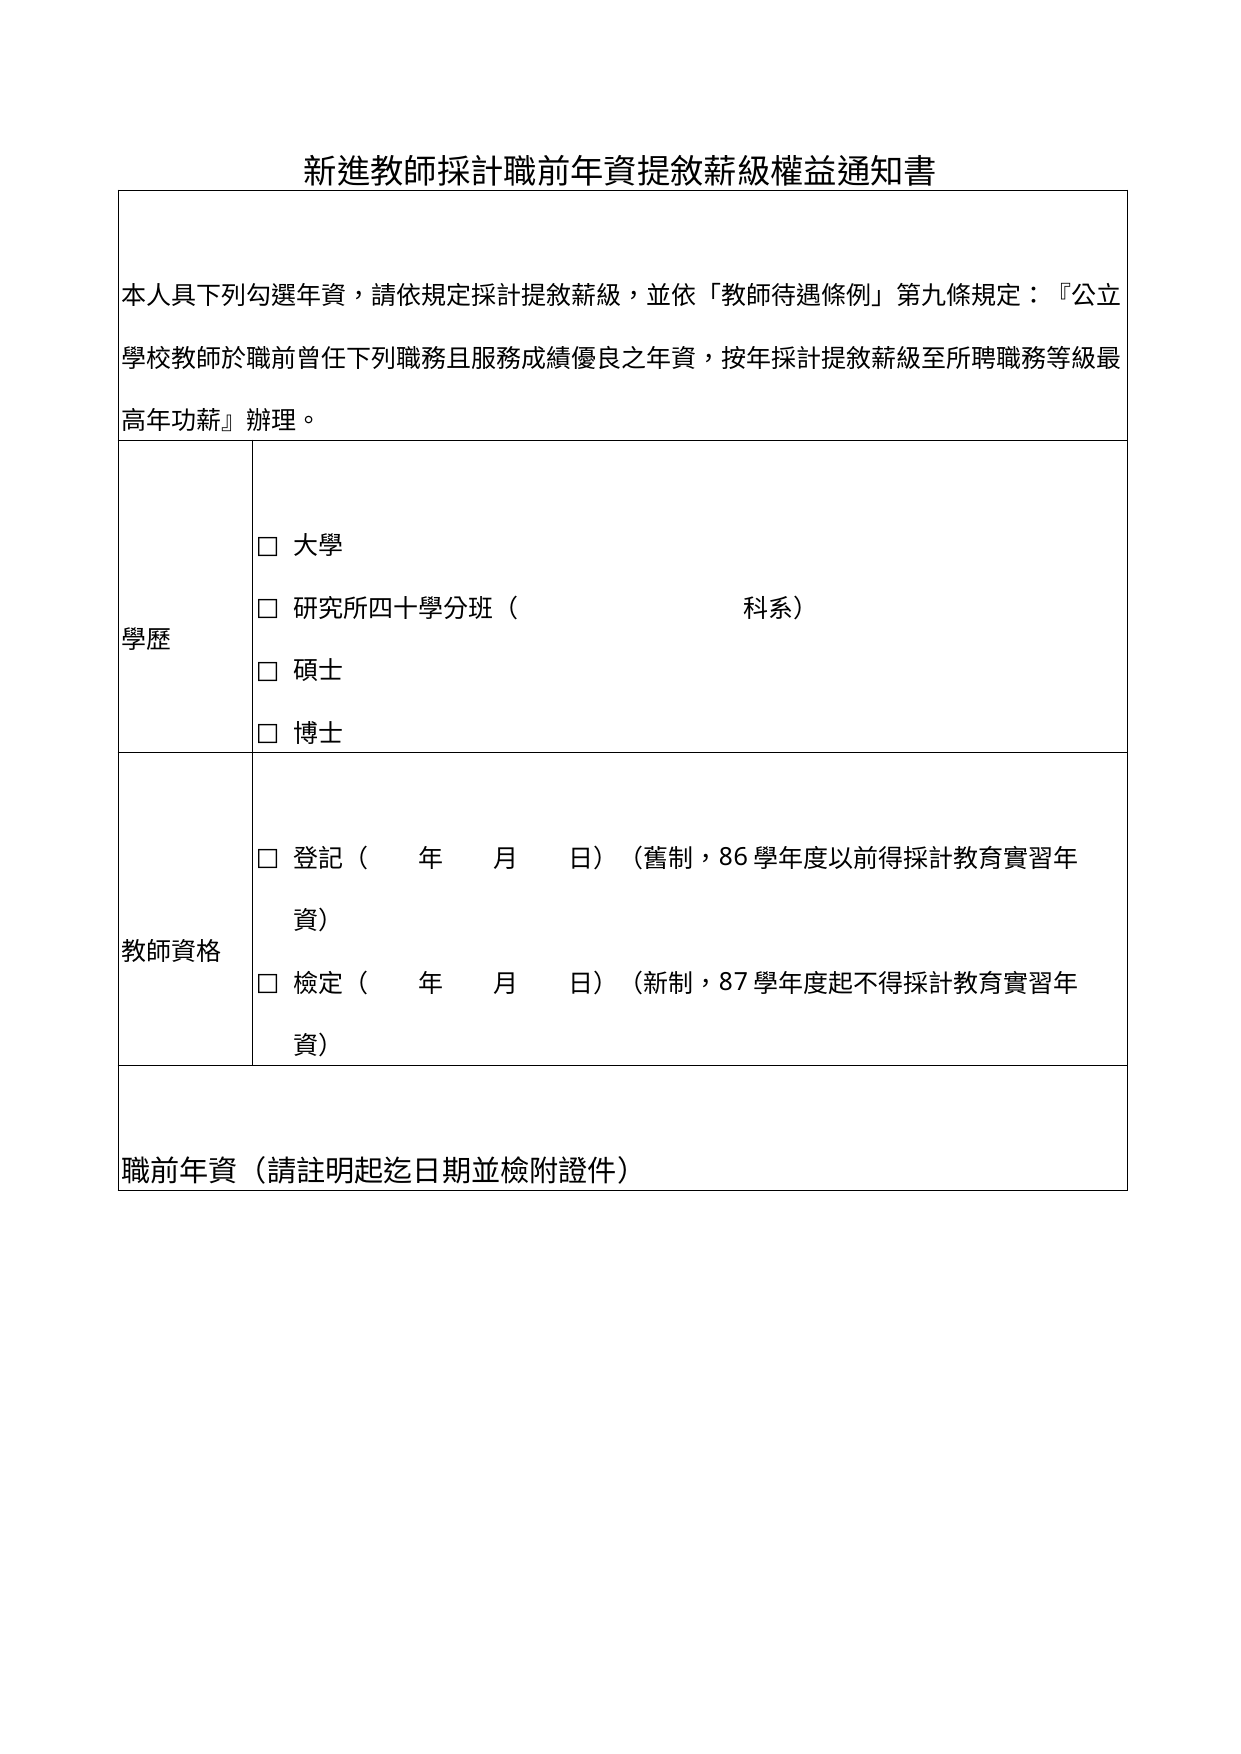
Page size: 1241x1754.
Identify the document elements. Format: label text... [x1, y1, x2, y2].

text 新進教師採計職前年資提敘薪級權益通知書 [118, 127, 1122, 189]
table_cell 職前年資（請註明起迄日期並檢附證件） [119, 1066, 1127, 1189]
table_header 本人具下列勾選年資，請依規定採計提敘薪級，並依「教師待遇條例」第九條規定：『公立學校教師於職前曾任下列職務且服務成績優良之年資，按年採計提敘薪級至所聘職務等級最高年功薪』辦理。 [119, 191, 1127, 439]
table_cell 大學 研究所四十學分班（ 科系） 碩士 博士 [253, 441, 1127, 752]
table_cell 登記（ 年 月 日）（舊制，86學年度以前得採計教育實習年資） 檢定（ 年 月 日）（新制，87學年度起不得採計教育實習年資） [253, 753, 1127, 1064]
table_cell 學歷 [119, 441, 252, 752]
table_cell 教師資格 [119, 753, 252, 1064]
